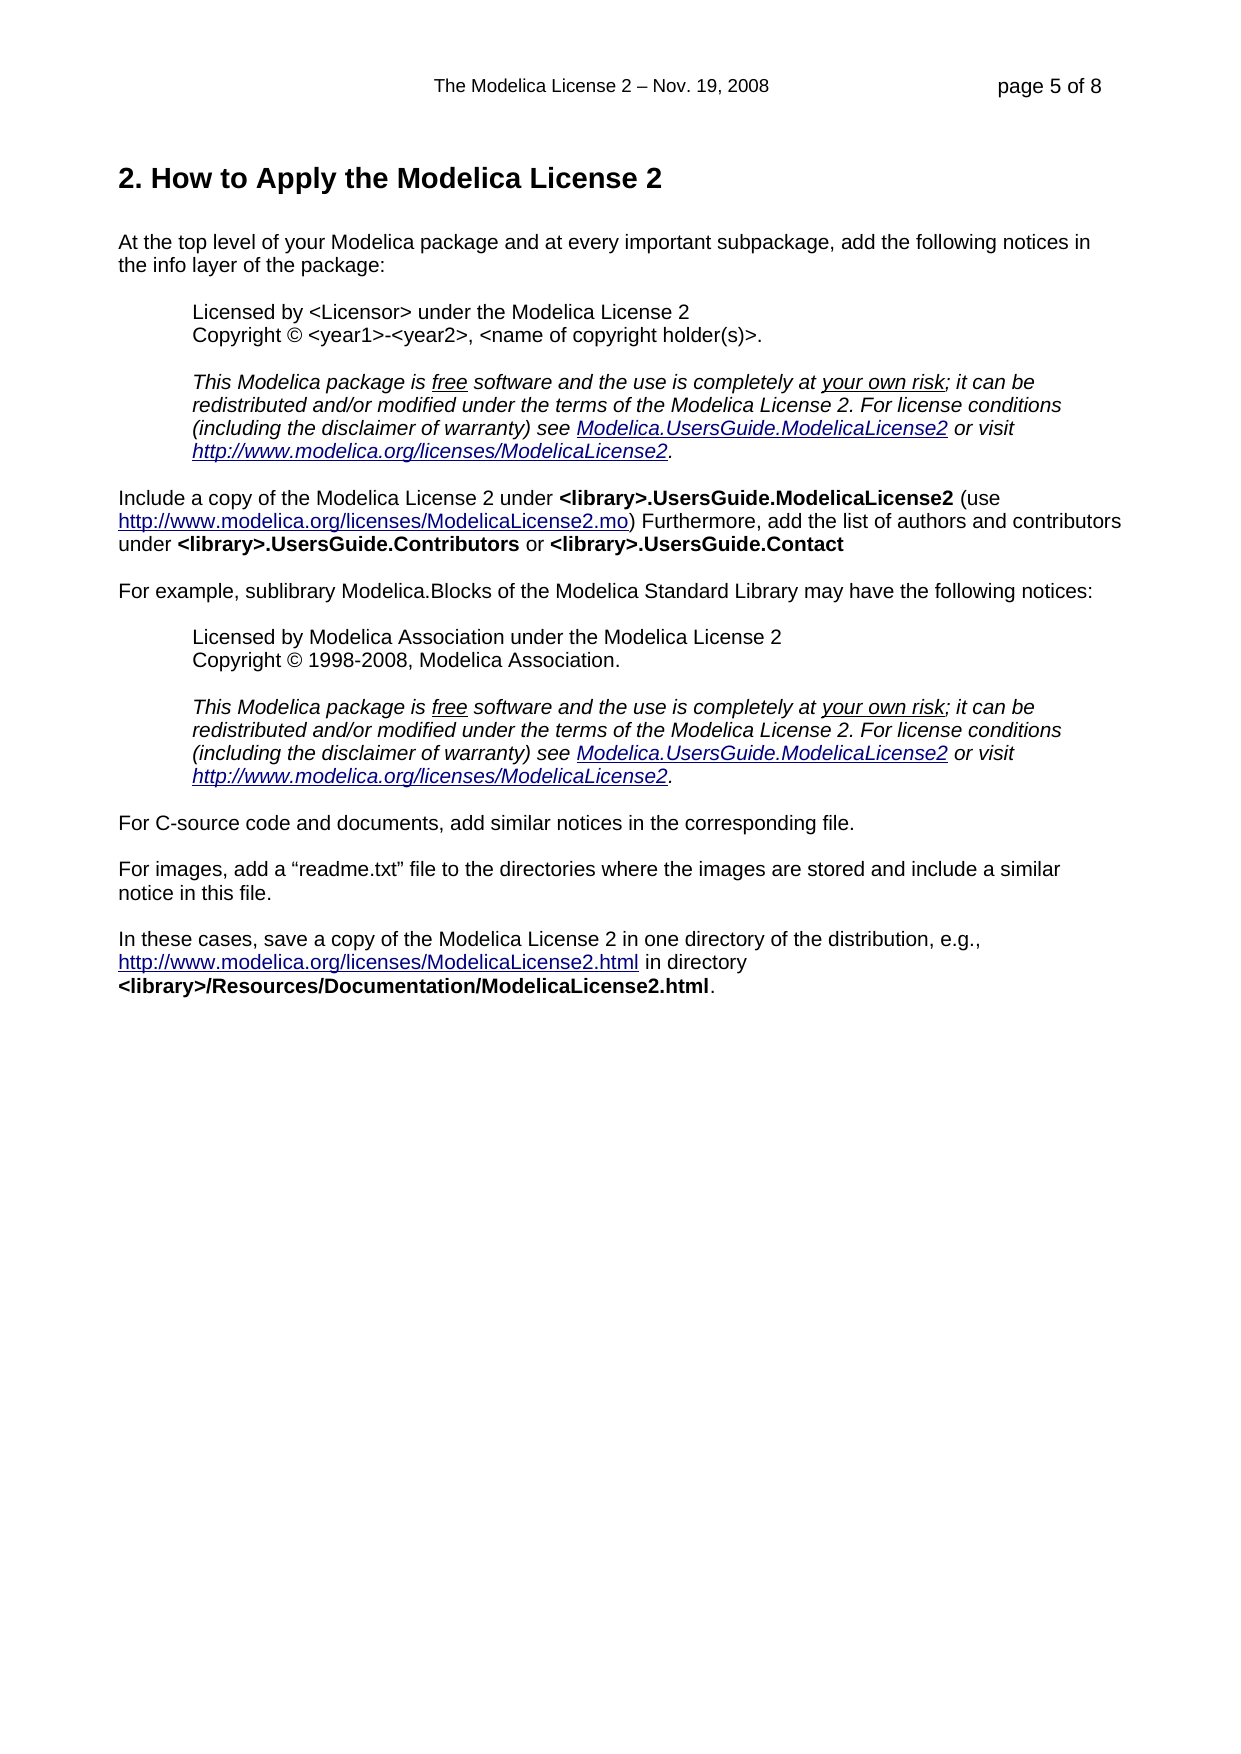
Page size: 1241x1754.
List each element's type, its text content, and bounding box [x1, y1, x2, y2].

text In these cases, save a copy of the Modelica License 2 in one directory of the distribution, e.g., http://www.modelica.org/licenses/ModelicaLicense2.html in directory <library>/Resources/Documentation/ModelicaLicense2.html. [118, 928, 1122, 997]
text For example, sublibrary Modelica.Blocks of the Modelica Standard Library may have the following notices: [118, 579, 1122, 602]
text Licensed by <Licensor> under the Modelica License 2 [192, 301, 1122, 324]
text Copyright © <year1>-<year2>, <name of copyright holder(s)>. [192, 324, 1122, 347]
text This Modelica package is free software and the use is completely at your own risk; it can be redistributed and/or modified under the terms of the Modelica License 2. For license conditions (including the disclaimer of warranty) see Modelica.UsersGuide.ModelicaLicense2 or visit http://www.modelica.org/licenses/ModelicaLicense2. [192, 370, 1122, 463]
subtitle How to Apply the Modelica License 2 [118, 162, 1122, 195]
text This Modelica package is free software and the use is completely at your own risk; it can be redistributed and/or modified under the terms of the Modelica License 2. For license conditions (including the disclaimer of warranty) see Modelica.UsersGuide.ModelicaLicense2 or visit http://www.modelica.org/licenses/ModelicaLicense2. [192, 695, 1122, 788]
text For images, add a “readme.txt” file to the directories where the images are stored and include a similar notice in this file. [118, 858, 1122, 904]
text Include a copy of the Modelica License 2 under <library>.UsersGuide.ModelicaLicense2 (use http://www.modelica.org/licenses/ModelicaLicense2.mo) Furthermore, add the list of authors and contributors under <library>.UsersGuide.Contributors or <library>.UsersGuide.Contact [118, 486, 1122, 556]
text Copyright © 1998-2008, Modelica Association. [192, 649, 1122, 672]
text For C-source code and documents, add similar notices in the corresponding file. [118, 812, 1122, 835]
text At the top level of your Modelica package and at every important subpackage, add the following notices in the info layer of the package: [118, 231, 1122, 277]
text Licensed by Modelica Association under the Modelica License 2 [192, 626, 1122, 649]
